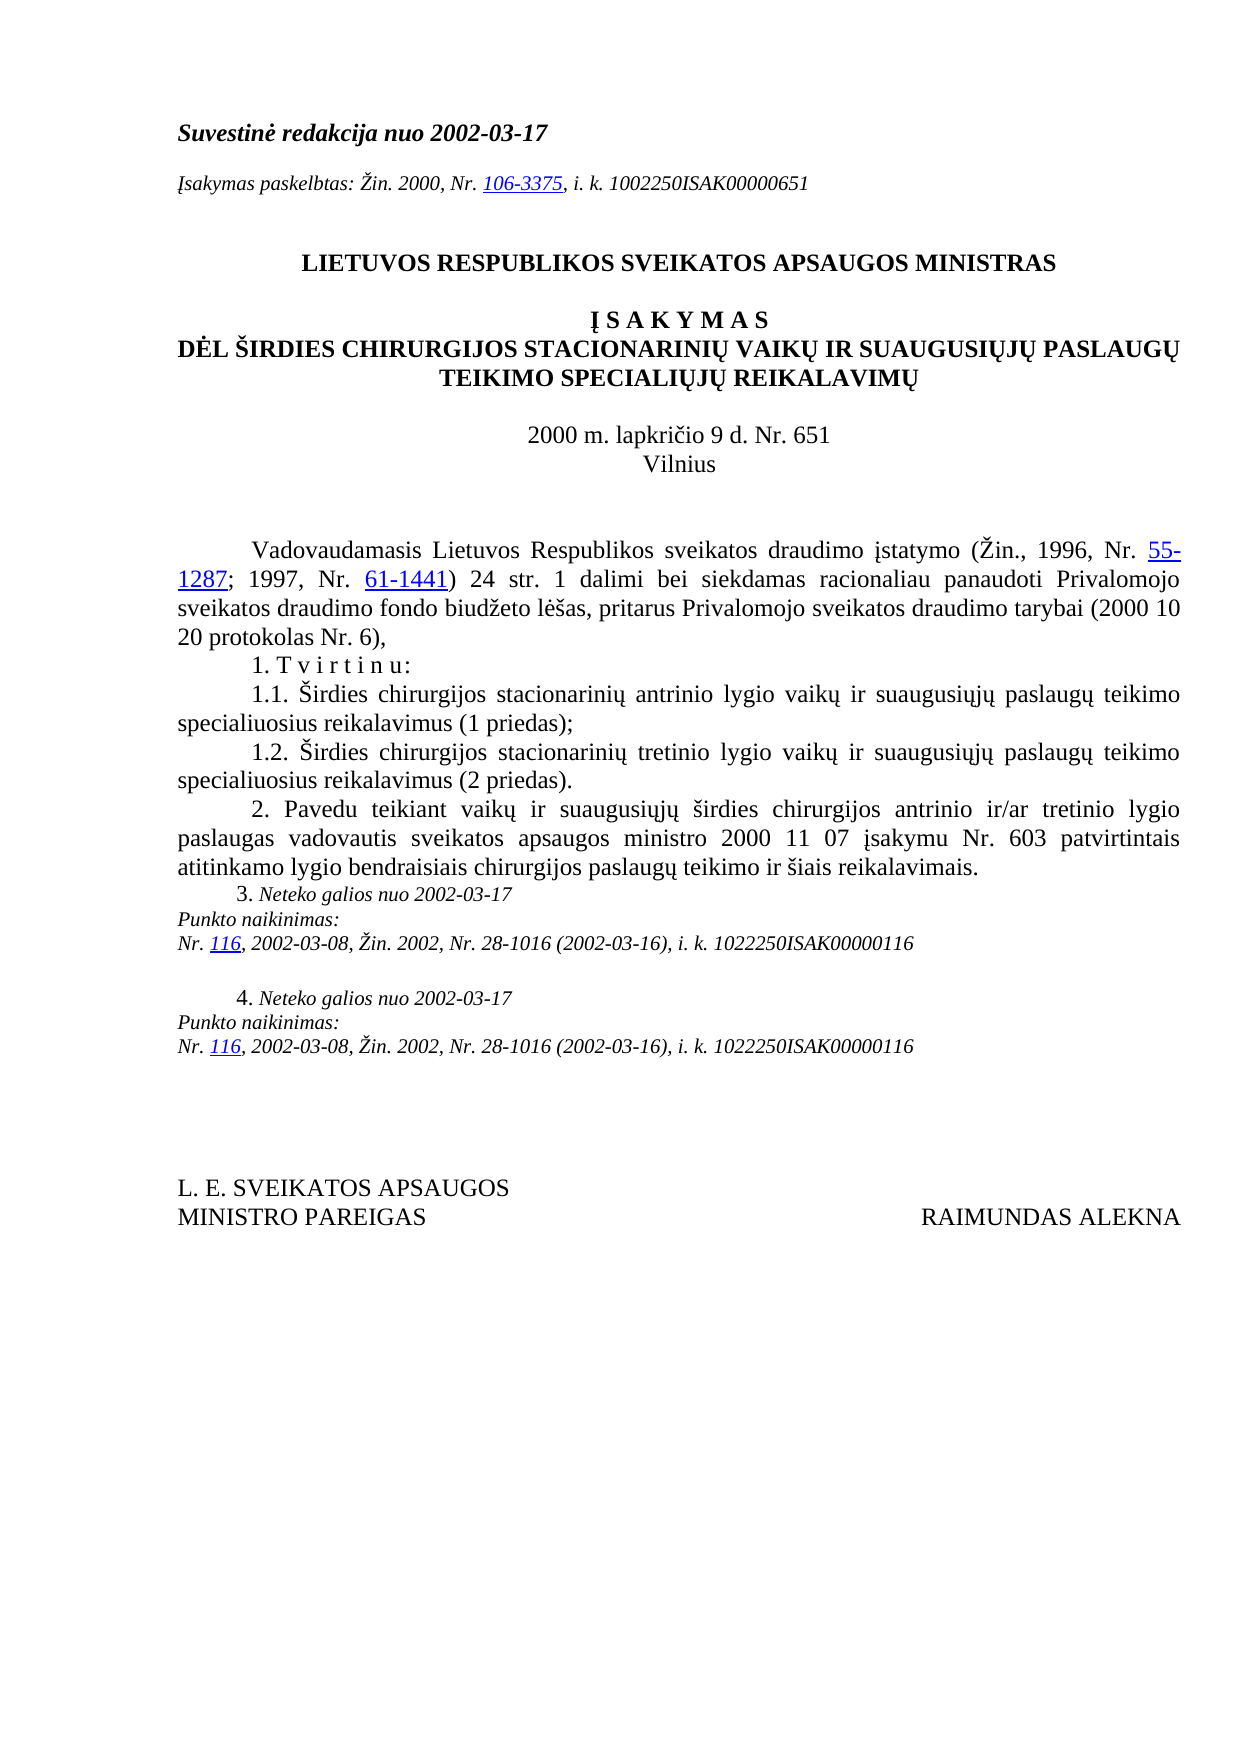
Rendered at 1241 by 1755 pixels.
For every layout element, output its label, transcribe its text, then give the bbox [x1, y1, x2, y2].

text DĖL ŠIRDIES CHIRURGIJOS STACIONARINIŲ VAIKŲ IR SUAUGUSIŲJŲ PASLAUGŲ TEIKIMO SPECIALIŲJŲ REIKALAVIMŲ [177, 334, 1181, 392]
text 2. Pavedu teikiant vaikų ir suaugusiųjų širdies chirurgijos antrinio ir/ar tretinio lygio paslaugas vadovautis sveikatos apsaugos ministro 2000 11 07 įsakymu Nr. 603 patvirtintais atitinkamo lygio bendraisiais chirurgijos paslaugų teikimo ir šiais reikalavimais. [177, 794, 1181, 880]
text LIETUVOS RESPUBLIKOS SVEIKATOS APSAUGOS MINISTRAS [177, 248, 1181, 277]
text Nr. 116, 2002-03-08, Žin. 2002, Nr. 28-1016 (2002-03-16), i. k. 1022250ISAK00000116 [177, 931, 1181, 955]
text 2000 m. lapkričio 9 d. Nr. 651 [177, 420, 1181, 449]
text Vadovaudamasis Lietuvos Respublikos sveikatos draudimo įstatymo (Žin., 1996, Nr. 55-1287; 1997, Nr. 61-1441) 24 str. 1 dalimi bei siekdamas racionaliau panaudoti Privalomojo sveikatos draudimo fondo biudžeto lėšas, pritarus Privalomojo sveikatos draudimo tarybai (2000 10 20 protokolas Nr. 6), [177, 535, 1181, 650]
text Punkto naikinimas: [177, 907, 1181, 931]
text Suvestinė redakcija nuo 2002-03-17 [177, 118, 1181, 147]
text MINISTRO PAREIGAS RAIMUNDAS ALEKNA [177, 1202, 1181, 1231]
text Įsakymas paskelbtas: Žin. 2000, Nr. 106-3375, i. k. 1002250ISAK00000651 [177, 171, 1181, 195]
text Į S A K Y M A S [177, 305, 1181, 334]
text Nr. 116, 2002-03-08, Žin. 2002, Nr. 28-1016 (2002-03-16), i. k. 1022250ISAK00000116 [177, 1034, 1181, 1058]
text 1.2. Širdies chirurgijos stacionarinių tretinio lygio vaikų ir suaugusiųjų paslaugų teikimo specialiuosius reikalavimus (2 priedas). [177, 737, 1181, 794]
text 4. Neteko galios nuo 2002-03-17 [177, 983, 1181, 1010]
text 3. Neteko galios nuo 2002-03-17 [177, 880, 1181, 907]
text L. E. SVEIKATOS APSAUGOS [177, 1173, 1181, 1202]
text 1.1. Širdies chirurgijos stacionarinių antrinio lygio vaikų ir suaugusiųjų paslaugų teikimo specialiuosius reikalavimus (1 priedas); [177, 679, 1181, 737]
text 1. Tvirtinu: [177, 650, 1181, 679]
text Punkto naikinimas: [177, 1010, 1181, 1034]
text Vilnius [177, 449, 1181, 478]
